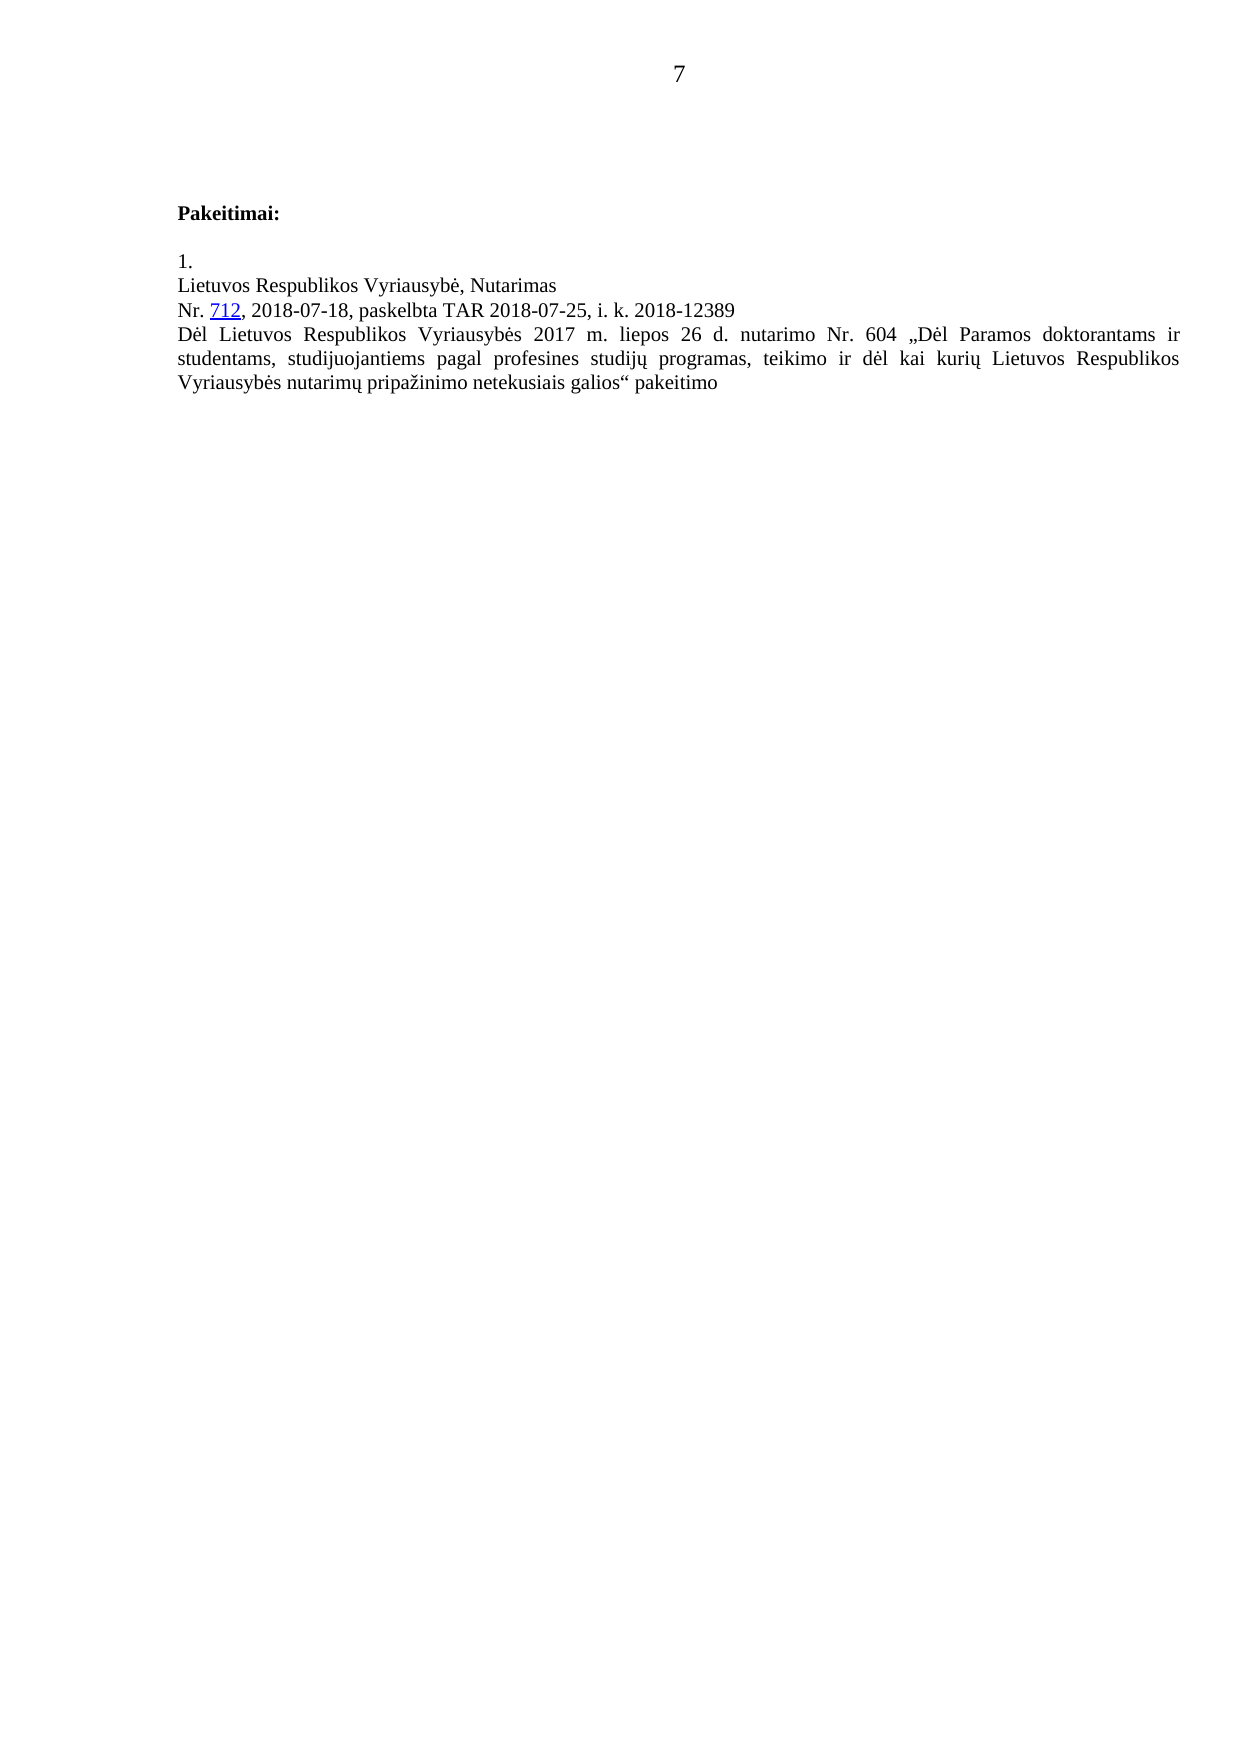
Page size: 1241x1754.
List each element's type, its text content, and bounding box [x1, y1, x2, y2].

text Lietuvos Respublikos Vyriausybė, Nutarimas [177, 273, 1181, 297]
text Pakeitimai: [177, 201, 1181, 225]
text Nr. 712, 2018-07-18, paskelbta TAR 2018-07-25, i. k. 2018-12389 [177, 297, 1181, 322]
text 1. [177, 249, 1181, 273]
text Dėl Lietuvos Respublikos Vyriausybės 2017 m. liepos 26 d. nutarimo Nr. 604 „Dėl Paramos doktorantams ir studentams, studijuojantiems pagal profesines studijų programas, teikimo ir dėl kai kurių Lietuvos Respublikos Vyriausybės nutarimų pripažinimo netekusiais galios“ pakeitimo [177, 322, 1181, 394]
